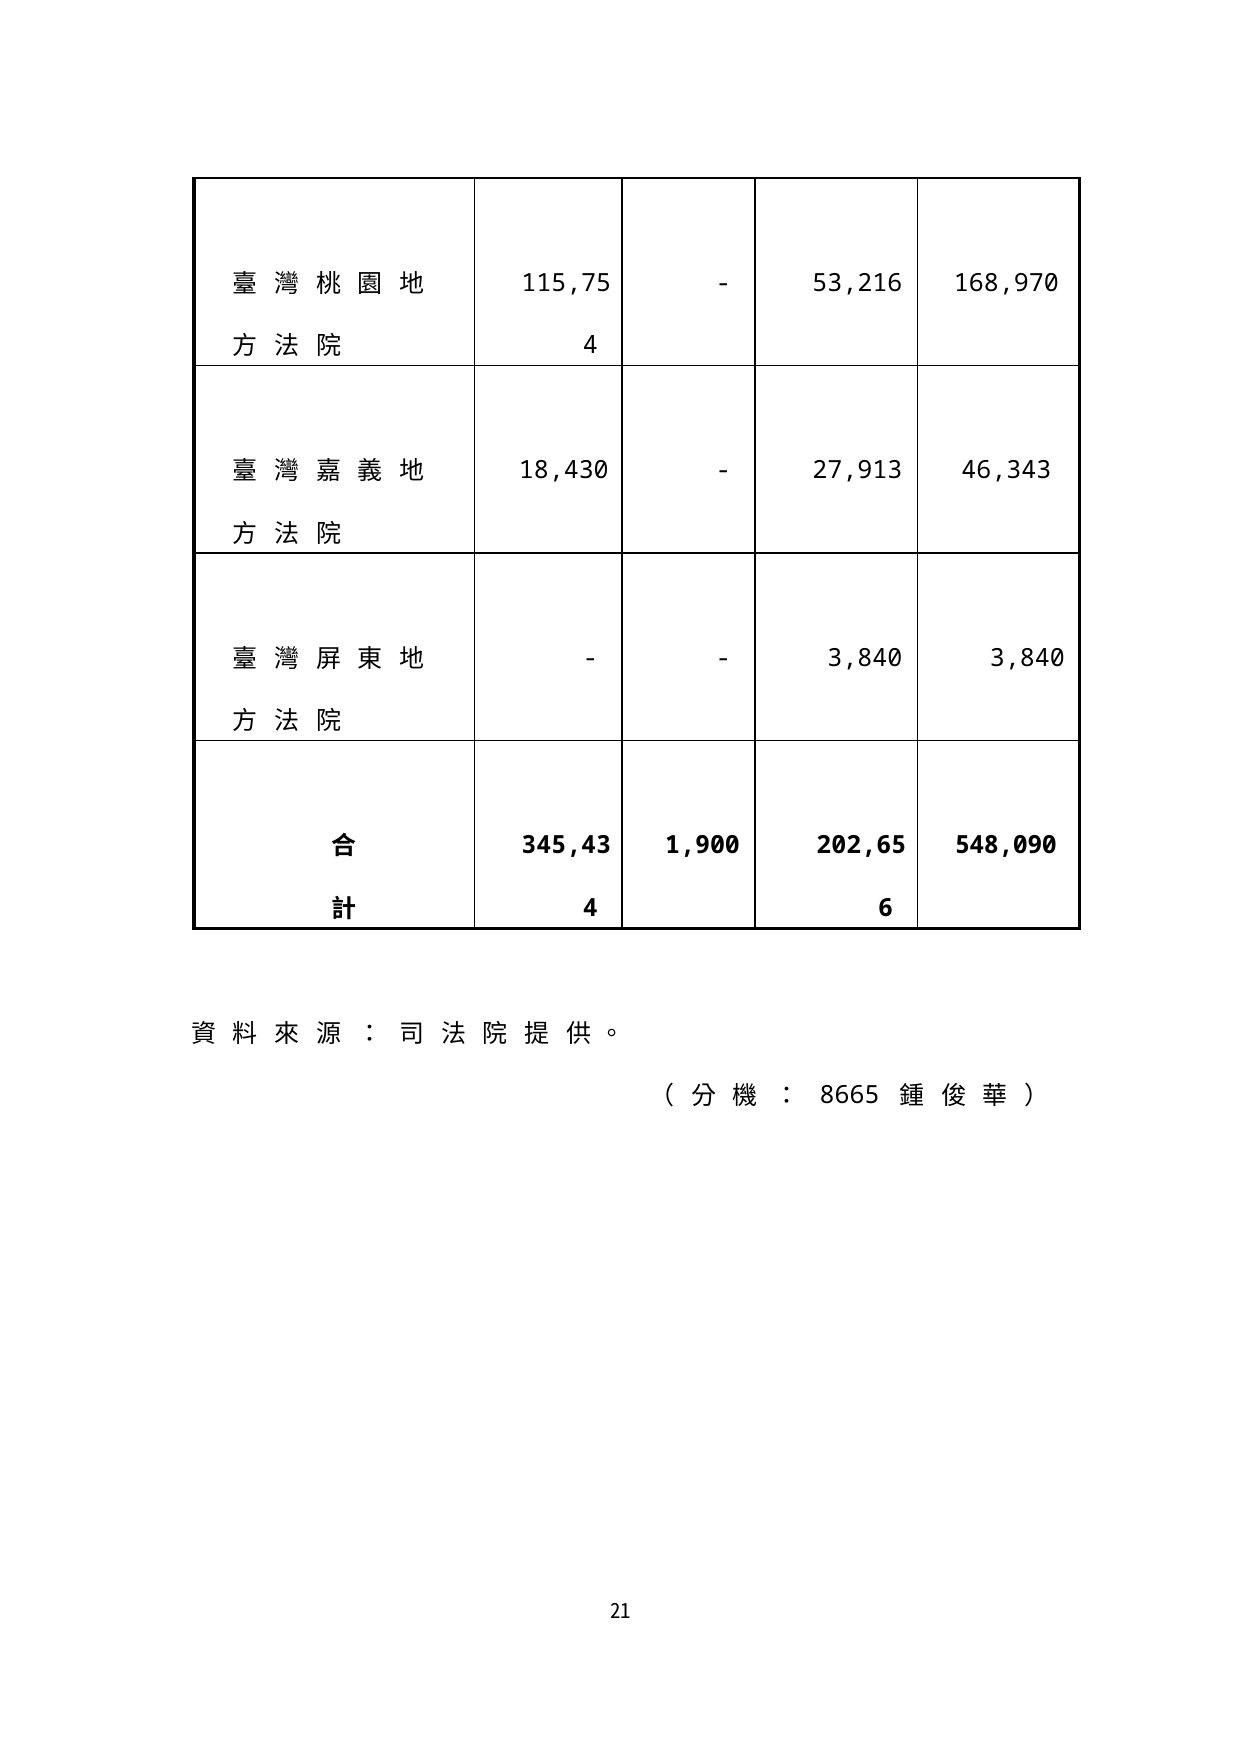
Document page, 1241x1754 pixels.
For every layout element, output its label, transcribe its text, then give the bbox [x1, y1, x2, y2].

table_cell - [623, 554, 754, 740]
table_cell 3,840 [756, 554, 917, 740]
table_cell 27,913 [756, 366, 917, 552]
table_cell - [623, 179, 754, 365]
table_cell 168,970 [918, 179, 1078, 365]
table_cell - [475, 554, 621, 740]
table_cell - [623, 366, 754, 552]
table_cell 202,656 [756, 741, 917, 927]
text 資料來源：司法院提供。 [183, 990, 1058, 1052]
table_cell 345,434 [475, 741, 621, 927]
table_cell 46,343 [918, 366, 1078, 552]
table_cell 合 計 [196, 741, 474, 927]
text （分機：8665鍾俊華） [242, 1052, 1058, 1115]
table_cell 臺灣桃園地方法院 [196, 179, 474, 365]
table_cell 53,216 [756, 179, 917, 365]
table_cell 18,430 [475, 366, 621, 552]
table_cell 臺灣嘉義地方法院 [196, 366, 474, 552]
table_cell 548,090 [918, 741, 1078, 927]
table_cell 3,840 [918, 554, 1078, 740]
table_cell 115,754 [475, 179, 621, 365]
table_cell 臺灣屏東地方法院 [196, 554, 474, 740]
table_cell 1,900 [623, 741, 754, 927]
